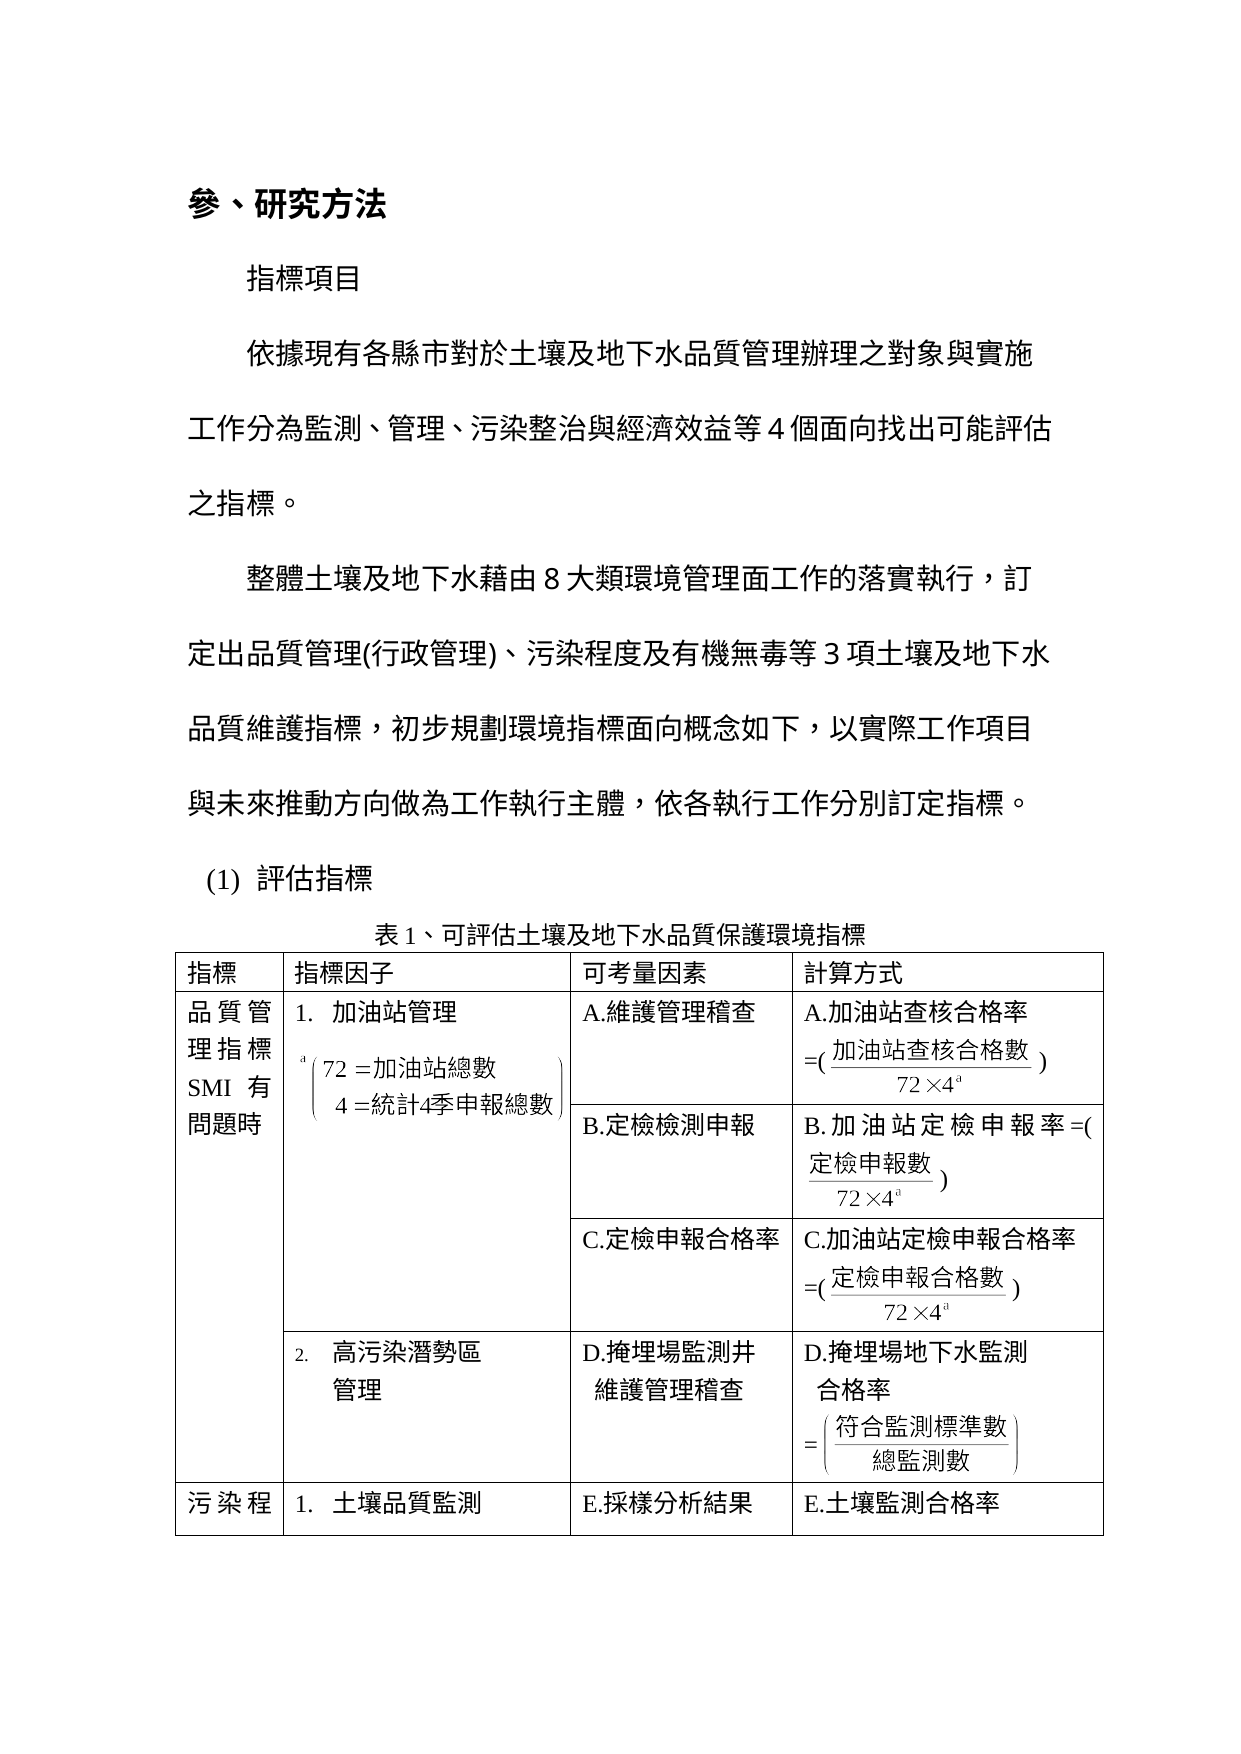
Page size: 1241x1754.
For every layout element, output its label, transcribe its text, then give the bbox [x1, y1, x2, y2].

table_cell E.土壤監測合格率 [793, 1483, 1103, 1535]
table_cell 土壤品質監測 [284, 1483, 570, 1535]
table_cell C.定檢申報合格率 [571, 1219, 792, 1331]
text 依據現有各縣市對於土壤及地下水品質管理辦理之對象與實施工作分為監測、管理、污染整治與經濟效益等4個面向找出可能評估之指標。 [187, 314, 1053, 539]
table_cell A.加油站查核合格率 =() [793, 992, 1103, 1104]
table_cell D.掩埋場地下水監測 合格率 = [793, 1332, 1103, 1482]
table_cell A.維護管理稽查 [571, 992, 792, 1104]
table_header 指標 [176, 953, 283, 991]
table_header 可考量因素 [571, 953, 792, 991]
table_cell B.定檢檢測申報 [571, 1105, 792, 1218]
table_header 計算方式 [793, 953, 1103, 991]
list 評估指標 [206, 839, 1053, 914]
table_cell C.加油站定檢申報合格率 =() [793, 1219, 1103, 1331]
table_cell D.掩埋場監測井 維護管理稽查 [571, 1332, 792, 1482]
table_cell E.採樣分析結果 [571, 1483, 792, 1535]
table_cell 高污染潛勢區 管理 [284, 1332, 570, 1482]
table_cell 污染程 [176, 1483, 283, 1535]
text 指標項目 [187, 239, 1053, 314]
table_cell 品質管理指標SMI有問題時 [176, 992, 283, 1482]
table_header 指標因子 [284, 953, 570, 991]
text 表1、可評估土壤及地下水品質保護環境指標 [187, 914, 1053, 952]
text 參、研究方法 [187, 164, 1053, 239]
table_cell 加油站管理 [284, 992, 570, 1331]
text 整體土壤及地下水藉由8大類環境管理面工作的落實執行，訂定出品質管理(行政管理)、污染程度及有機無毒等3項土壤及地下水品質維護指標，初步規劃環境指標面向概念如下，以實際工作項目與未來推動方向做為工作執行主體，依各執行工作分別訂定指標。 [187, 539, 1053, 839]
table_cell B.加油站定檢申報率=() [793, 1105, 1103, 1218]
